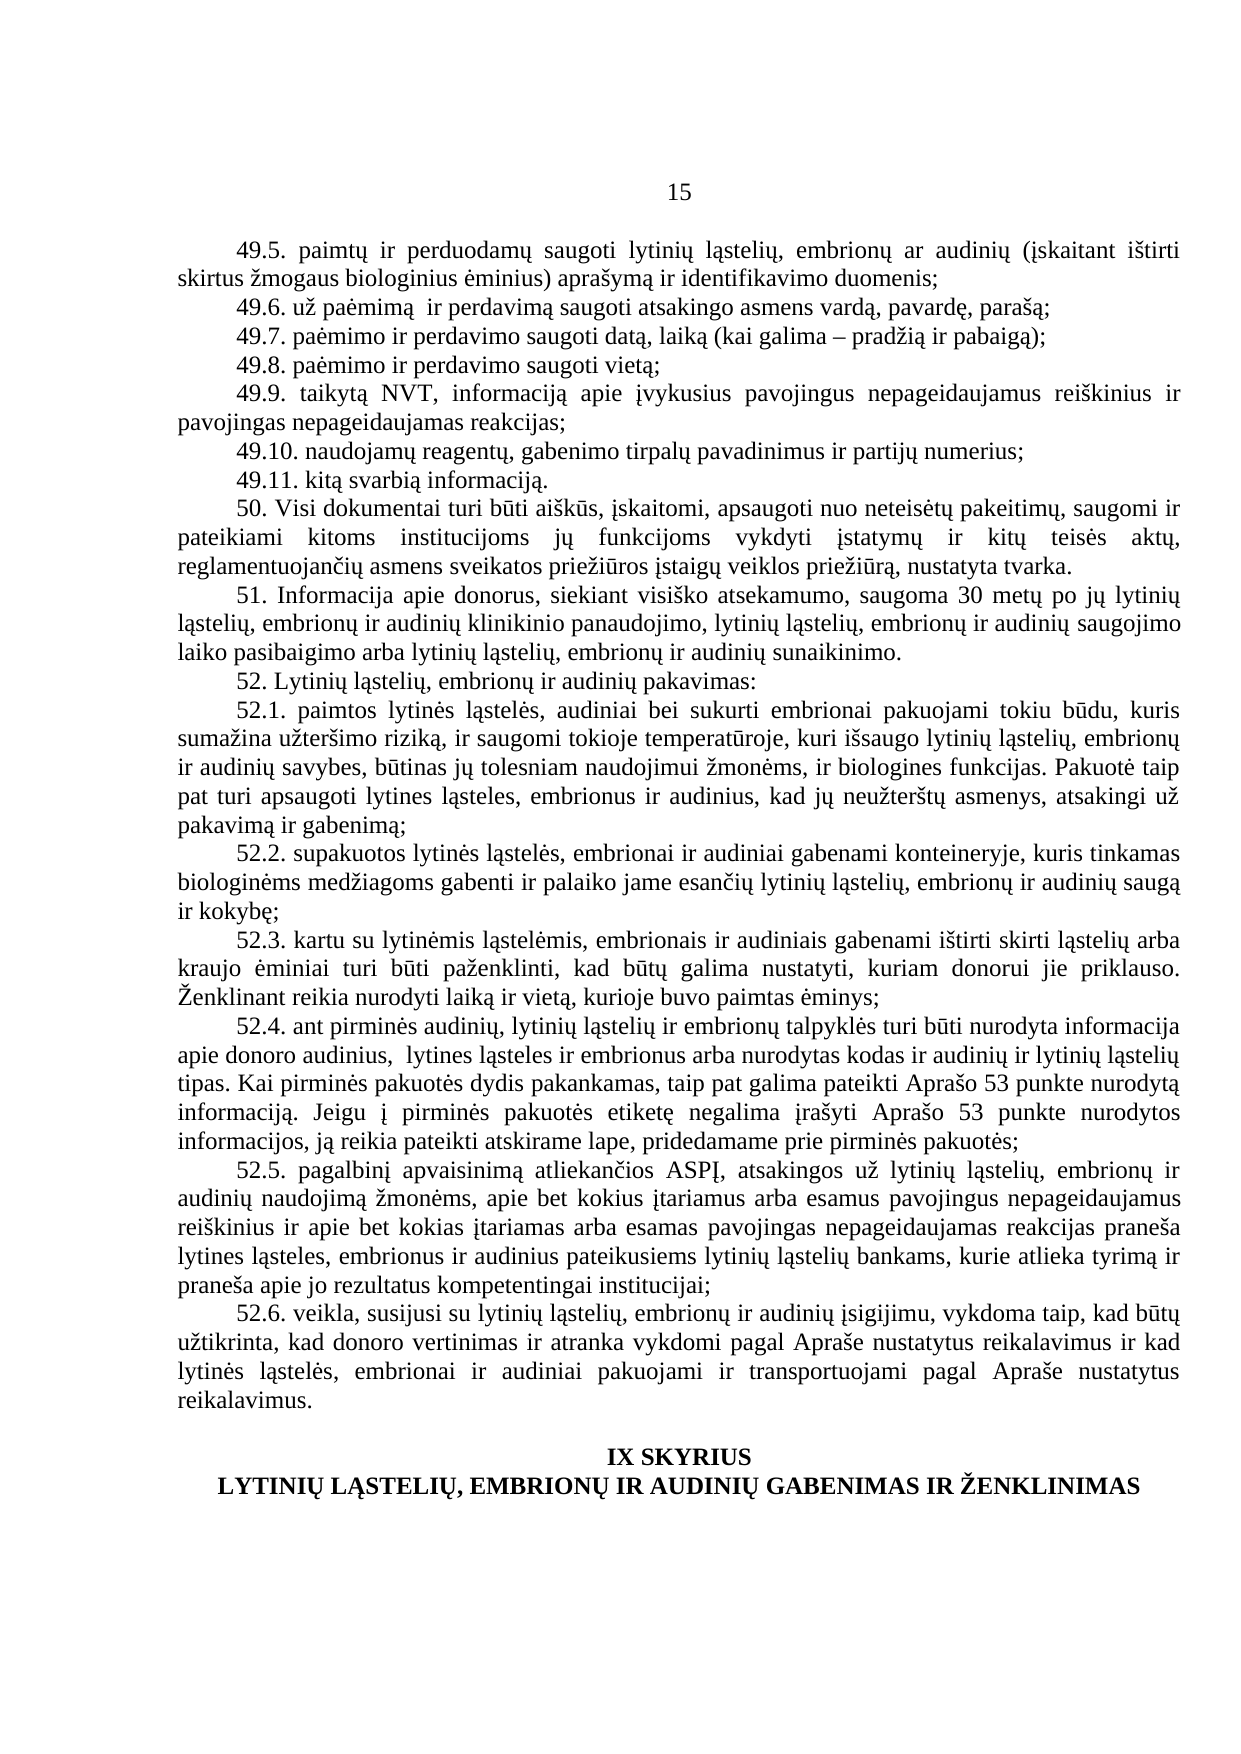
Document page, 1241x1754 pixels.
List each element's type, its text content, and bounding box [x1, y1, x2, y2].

text 52. Lytinių ląstelių, embrionų ir audinių pakavimas: [177, 666, 1181, 695]
text 51. Informacija apie donorus, siekiant visiško atsekamumo, saugoma 30 metų po jų lytinių ląstelių, embrionų ir audinių klinikinio panaudojimo, lytinių ląstelių, embrionų ir audinių saugojimo laiko pasibaigimo arba lytinių ląstelių, embrionų ir audinių sunaikinimo. [177, 580, 1181, 666]
text 52.4. ant pirminės audinių, lytinių ląstelių ir embrionų talpyklės turi būti nurodyta informacija apie donoro audinius, lytines ląsteles ir embrionus arba nurodytas kodas ir audinių ir lytinių ląstelių tipas. Kai pirminės pakuotės dydis pakankamas, taip pat galima pateikti Aprašo 53 punkte nurodytą informaciją. Jeigu į pirminės pakuotės etiketę negalima įrašyti Aprašo 53 punkte nurodytos informacijos, ją reikia pateikti atskirame lape, pridedamame prie pirminės pakuotės; [177, 1011, 1181, 1155]
text 52.6. veikla, susijusi su lytinių ląstelių, embrionų ir audinių įsigijimu, vykdoma taip, kad būtų užtikrinta, kad donoro vertinimas ir atranka vykdomi pagal Apraše nustatytus reikalavimus ir kad lytinės ląstelės, embrionai ir audiniai pakuojami ir transportuojami pagal Apraše nustatytus reikalavimus. [177, 1298, 1181, 1413]
text 49.9. taikytą NVT, informaciją apie įvykusius pavojingus nepageidaujamus reiškinius ir pavojingas nepageidaujamas reakcijas; [177, 378, 1181, 436]
text 52.1. paimtos lytinės ląstelės, audiniai bei sukurti embrionai pakuojami tokiu būdu, kuris sumažina užteršimo riziką, ir saugomi tokioje temperatūroje, kuri išsaugo lytinių ląstelių, embrionų ir audinių savybes, būtinas jų tolesniam naudojimui žmonėms, ir biologines funkcijas. Pakuotė taip pat turi apsaugoti lytines ląsteles, embrionus ir audinius, kad jų neužterštų asmenys, atsakingi už pakavimą ir gabenimą; [177, 695, 1181, 838]
text 49.10. naudojamų reagentų, gabenimo tirpalų pavadinimus ir partijų numerius; [177, 436, 1181, 465]
text LYTINIŲ LĄSTELIŲ, EMBRIONŲ IR AUDINIŲ GABENIMAS IR ŽENKLINIMAS [177, 1471, 1181, 1500]
text 49.8. paėmimo ir perdavimo saugoti vietą; [177, 350, 1181, 378]
text IX SKYRIUS [177, 1442, 1181, 1471]
text 49.6. už paėmimą ir perdavimą saugoti atsakingo asmens vardą, pavardę, parašą; [177, 292, 1181, 321]
text 49.7. paėmimo ir perdavimo saugoti datą, laiką (kai galima – pradžią ir pabaigą); [177, 321, 1181, 350]
text 49.5. paimtų ir perduodamų saugoti lytinių ląstelių, embrionų ar audinių (įskaitant ištirti skirtus žmogaus biologinius ėminius) aprašymą ir identifikavimo duomenis; [177, 235, 1181, 292]
text 52.3. kartu su lytinėmis ląstelėmis, embrionais ir audiniais gabenami ištirti skirti ląstelių arba kraujo ėminiai turi būti paženklinti, kad būtų galima nustatyti, kuriam donorui jie priklauso. Ženklinant reikia nurodyti laiką ir vietą, kurioje buvo paimtas ėminys; [177, 925, 1181, 1011]
text 49.11. kitą svarbią informaciją. [177, 465, 1181, 493]
text 50. Visi dokumentai turi būti aiškūs, įskaitomi, apsaugoti nuo neteisėtų pakeitimų, saugomi ir pateikiami kitoms institucijoms jų funkcijoms vykdyti įstatymų ir kitų teisės aktų, reglamentuojančių asmens sveikatos priežiūros įstaigų veiklos priežiūrą, nustatyta tvarka. [177, 493, 1181, 580]
text 52.5. pagalbinį apvaisinimą atliekančios ASPĮ, atsakingos už lytinių ląstelių, embrionų ir audinių naudojimą žmonėms, apie bet kokius įtariamus arba esamus pavojingus nepageidaujamus reiškinius ir apie bet kokias įtariamas arba esamas pavojingas nepageidaujamas reakcijas praneša lytines ląsteles, embrionus ir audinius pateikusiems lytinių ląstelių bankams, kurie atlieka tyrimą ir praneša apie jo rezultatus kompetentingai institucijai; [177, 1155, 1181, 1298]
text 52.2. supakuotos lytinės ląstelės, embrionai ir audiniai gabenami konteineryje, kuris tinkamas biologinėms medžiagoms gabenti ir palaiko jame esančių lytinių ląstelių, embrionų ir audinių saugą ir kokybę; [177, 838, 1181, 925]
